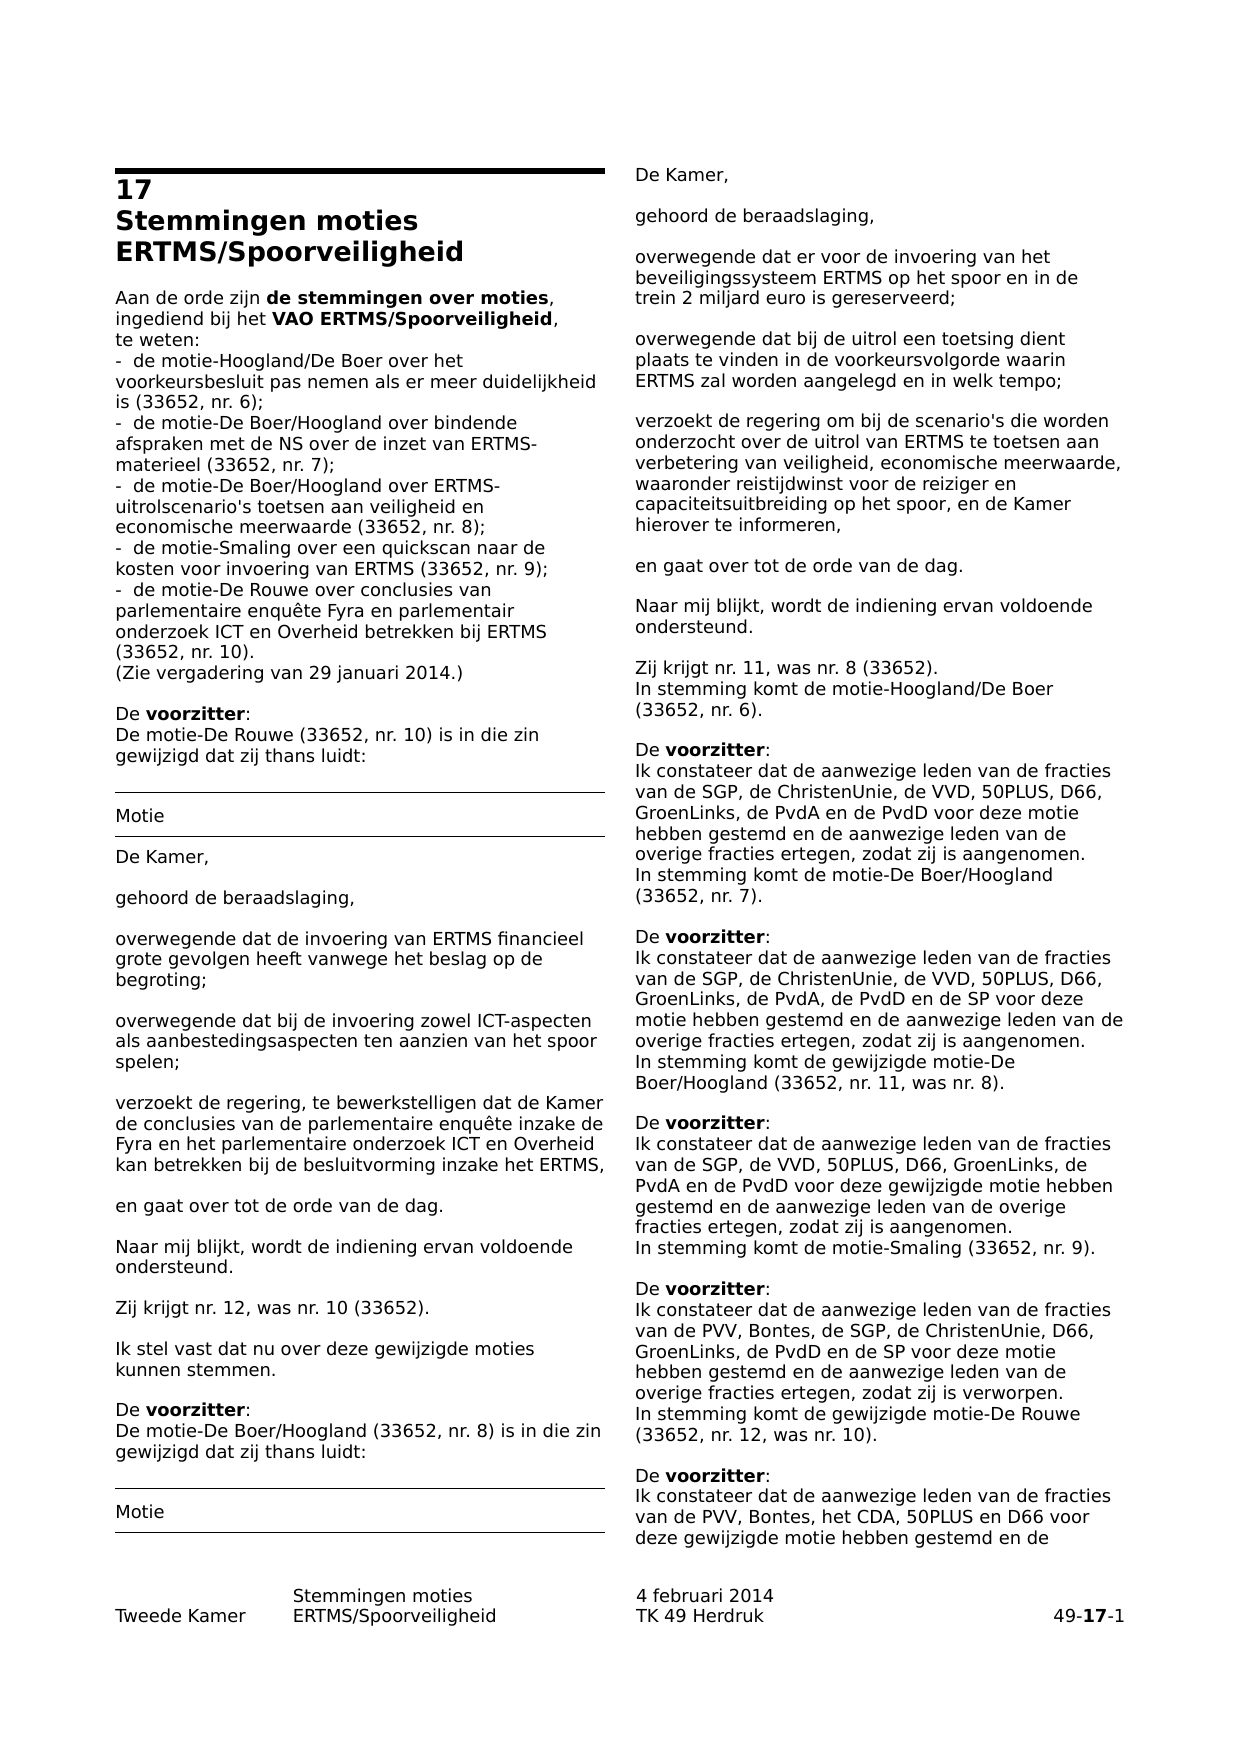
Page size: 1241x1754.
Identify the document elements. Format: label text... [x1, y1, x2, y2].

text gehoord de beraadslaging, [115, 888, 605, 908]
text Naar mij blijkt, wordt de indiening ervan voldoende ondersteund. [635, 596, 1125, 638]
text overwegende dat bij de uitrol een toetsing dient plaats te vinden in de voorkeursvolgorde waarin ERTMS zal worden aangelegd en in welk tempo; [635, 329, 1125, 391]
text (Zie vergadering van 29 januari 2014.) [115, 663, 605, 684]
list de motie-Hoogland/De Boer over het voorkeursbesluit pas nemen als er meer duidelijkheid is (33652, nr. 6); [115, 351, 605, 413]
text Motie [115, 1502, 605, 1523]
text De Kamer, [115, 847, 605, 868]
text verzoekt de regering om bij de scenario's die worden onderzocht over de uitrol van ERTMS te toetsen aan verbetering van veiligheid, economische meerwaarde, waaronder reistijdwinst voor de reiziger en capaciteitsuitbreiding op het spoor, en de Kamer hierover te informeren, [635, 411, 1125, 536]
text Ik stel vast dat nu over deze gewijzigde moties kunnen stemmen. [115, 1339, 605, 1380]
text Zij krijgt nr. 12, was nr. 10 (33652). [115, 1298, 605, 1319]
text Ik constateer dat de aanwezige leden van de fracties van de PVV, Bontes, het CDA, 50PLUS en D66 voor deze gewijzigde motie hebben gestemd en de [635, 1486, 1125, 1549]
text Zij krijgt nr. 11, was nr. 8 (33652). [635, 658, 1125, 678]
text te weten: [115, 330, 605, 351]
text In stemming komt de motie-De Boer/Hoogland (33652, nr. 7). [635, 865, 1125, 907]
text De voorzitter: [115, 704, 605, 725]
text Ik constateer dat de aanwezige leden van de fracties van de SGP, de VVD, 50PLUS, D66, GroenLinks, de PvdA en de PvdD voor deze gewijzigde motie hebben gestemd en de aanwezige leden van de overige fracties ertegen, zodat zij is aangenomen. [635, 1134, 1125, 1238]
text De voorzitter: [635, 1466, 1125, 1486]
text en gaat over tot de orde van de dag. [115, 1196, 605, 1216]
text De Kamer, [635, 165, 1125, 186]
text In stemming komt de gewijzigde motie-De Boer/Hoogland (33652, nr. 11, was nr. 8). [635, 1052, 1125, 1093]
text De motie-De Boer/Hoogland (33652, nr. 8) is in die zin gewijzigd dat zij thans luidt: [115, 1421, 605, 1462]
text Ik constateer dat de aanwezige leden van de fracties van de SGP, de ChristenUnie, de VVD, 50PLUS, D66, GroenLinks, de PvdA en de PvdD voor deze motie hebben gestemd en de aanwezige leden van de overige fracties ertegen, zodat zij is aangenomen. [635, 761, 1125, 865]
text overwegende dat de invoering van ERTMS financieel grote gevolgen heeft vanwege het beslag op de begroting; [115, 928, 605, 991]
text Ik constateer dat de aanwezige leden van de fracties van de SGP, de ChristenUnie, de VVD, 50PLUS, D66, GroenLinks, de PvdA, de PvdD en de SP voor deze motie hebben gestemd en de aanwezige leden van de overige fracties ertegen, zodat zij is aangenomen. [635, 947, 1125, 1052]
text De voorzitter: [635, 1113, 1125, 1134]
title 17 Stemmingen moties ERTMS/Spoorveiligheid [115, 174, 605, 268]
text Naar mij blijkt, wordt de indiening ervan voldoende ondersteund. [115, 1236, 605, 1278]
text en gaat over tot de orde van de dag. [635, 556, 1125, 576]
text De voorzitter: [115, 1400, 605, 1421]
text In stemming komt de motie-Smaling (33652, nr. 9). [635, 1238, 1125, 1259]
text De voorzitter: [635, 927, 1125, 947]
text verzoekt de regering, te bewerkstelligen dat de Kamer de conclusies van de parlementaire enquête inzake de Fyra en het parlementaire onderzoek ICT en Overheid kan betrekken bij de besluitvorming inzake het ERTMS, [115, 1093, 605, 1176]
text De motie-De Rouwe (33652, nr. 10) is in die zin gewijzigd dat zij thans luidt: [115, 725, 605, 766]
text Aan de orde zijn de stemmingen over moties, ingediend bij het VAO ERTMS/Spoorveiligheid, [115, 288, 605, 330]
text De voorzitter: [635, 1279, 1125, 1300]
text overwegende dat bij de invoering zowel ICT-aspecten als aanbestedingsaspecten ten aanzien van het spoor spelen; [115, 1011, 605, 1073]
text De voorzitter: [635, 740, 1125, 761]
text Motie [115, 806, 605, 827]
list de motie-De Boer/Hoogland over ERTMS-uitrolscenario's toetsen aan veiligheid en economische meerwaarde (33652, nr. 8); [115, 476, 605, 538]
list de motie-De Boer/Hoogland over bindende afspraken met de NS over de inzet van ERTMS-materieel (33652, nr. 7); [115, 413, 605, 476]
text Ik constateer dat de aanwezige leden van de fracties van de PVV, Bontes, de SGP, de ChristenUnie, D66, GroenLinks, de PvdD en de SP voor deze motie hebben gestemd en de aanwezige leden van de overige fracties ertegen, zodat zij is verworpen. [635, 1300, 1125, 1404]
list de motie-De Rouwe over conclusies van parlementaire enquête Fyra en parlementair onderzoek ICT en Overheid betrekken bij ERTMS (33652, nr. 10). [115, 580, 605, 663]
text overwegende dat er voor de invoering van het beveiligingssysteem ERTMS op het spoor en in de trein 2 miljard euro is gereserveerd; [635, 247, 1125, 309]
text In stemming komt de motie-Hoogland/De Boer (33652, nr. 6). [635, 678, 1125, 720]
list de motie-Smaling over een quickscan naar de kosten voor invoering van ERTMS (33652, nr. 9); [115, 538, 605, 580]
text gehoord de beraadslaging, [635, 206, 1125, 227]
text In stemming komt de gewijzigde motie-De Rouwe (33652, nr. 12, was nr. 10). [635, 1404, 1125, 1446]
